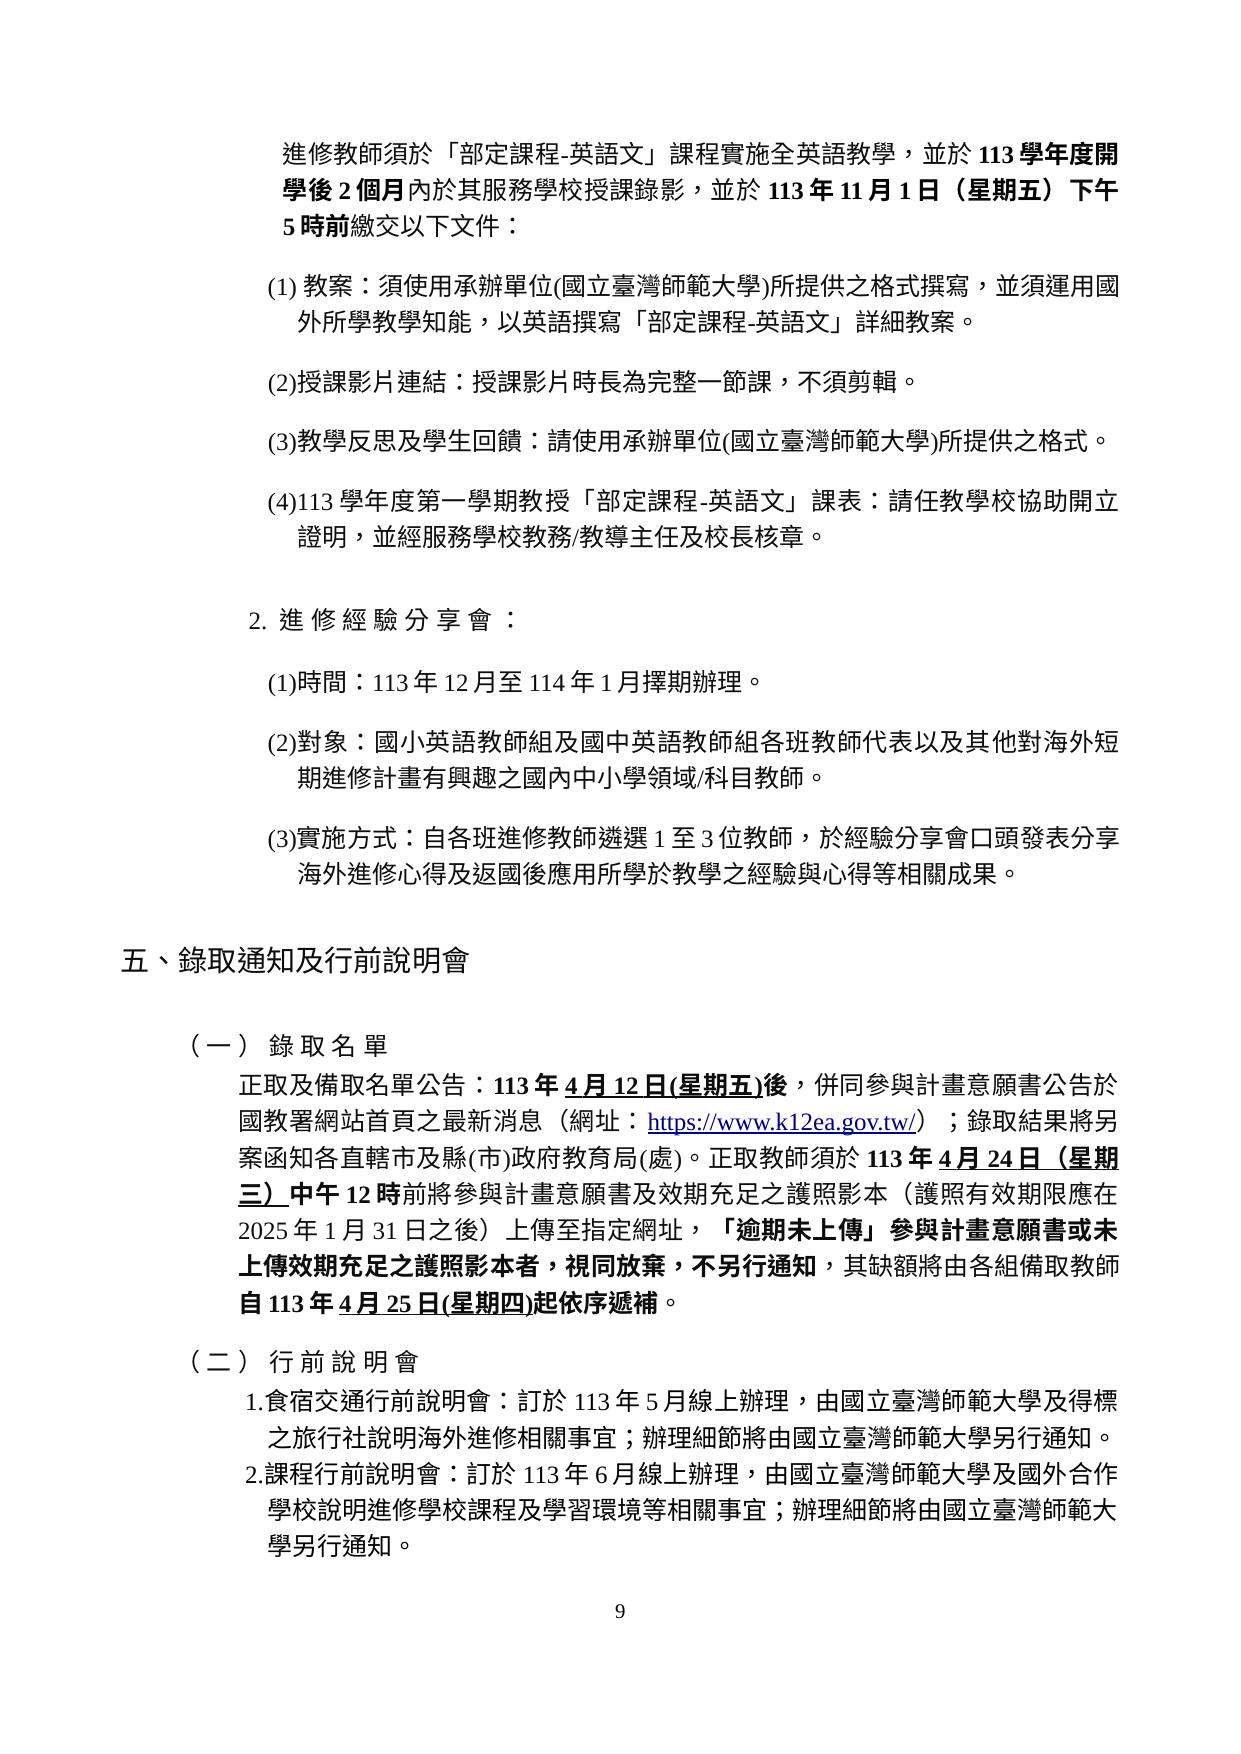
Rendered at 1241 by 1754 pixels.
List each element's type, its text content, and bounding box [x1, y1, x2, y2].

text 2. 進修經驗分享會： [245, 577, 1120, 639]
text (2)對象：國小英語教師組及國中英語教師組各班教師代表以及其他對海外短期進修計畫有興趣之國內中小學領域/科目教師。 [267, 722, 1120, 795]
text (1)時間：113年12月至114年1月擇期辦理。 [268, 663, 1120, 699]
text （一）錄取名單 [170, 1003, 1120, 1066]
text 五、錄取通知及行前說明會 [120, 937, 1120, 980]
text (3)實施方式：自各班進修教師遴選1至3位教師，於經驗分享會口頭發表分享海外進修心得及返國後應用所學於教學之經驗與心得等相關成果。 [267, 818, 1120, 891]
text (3)教學反思及學生回饋：請使用承辦單位(國立臺灣師範大學)所提供之格式。 [268, 422, 1120, 458]
text （二）行前說明會 [170, 1319, 1120, 1382]
text 2.課程行前說明會：訂於113年6月線上辦理，由國立臺灣師範大學及國外合作學校說明進修學校課程及學習環境等相關事宜；辦理細節將由國立臺灣師範大學另行通知。 [245, 1454, 1120, 1563]
text (2)授課影片連結：授課影片時長為完整一節課，不須剪輯。 [268, 362, 1120, 398]
text 進修教師須於「部定課程-英語文」課程實施全英語教學，並於113學年度開學後2個月內於其服務學校授課錄影，並於113年11月1日（星期五）下午5時前繳交以下文件： [283, 134, 1120, 243]
text (1) 教案：須使用承辦單位(國立臺灣師範大學)所提供之格式撰寫，並須運用國外所學教學知能，以英語撰寫「部定課程-英語文」詳細教案。 [267, 266, 1120, 339]
text 正取及備取名單公告：113年4月12日(星期五)後，併同參與計畫意願書公告於國教署網站首頁之最新消息（網址：https://www.k12ea.gov.tw/）；錄取結果將另案函知各直轄市及縣(市)政府教育局(處)。正取教師須於113年4月24日（星期三）中午12時前將參與計畫意願書及效期充足之護照影本（護照有效期限應在2025年1月31日之後）上傳至指定網址，「逾期未上傳」參與計畫意願書或未上傳效期充足之護照影本者，視同放棄，不另行通知，其缺額將由各組備取教師自113年4月25日(星期四)起依序遞補。 [238, 1066, 1120, 1319]
text (4)113學年度第一學期教授「部定課程-英語文」課表：請任教學校協助開立證明，並經服務學校教務/教導主任及校長核章。 [267, 481, 1120, 554]
text 1.食宿交通行前說明會：訂於113年5月線上辦理，由國立臺灣師範大學及得標之旅行社說明海外進修相關事宜；辦理細節將由國立臺灣師範大學另行通知。 [245, 1382, 1120, 1454]
